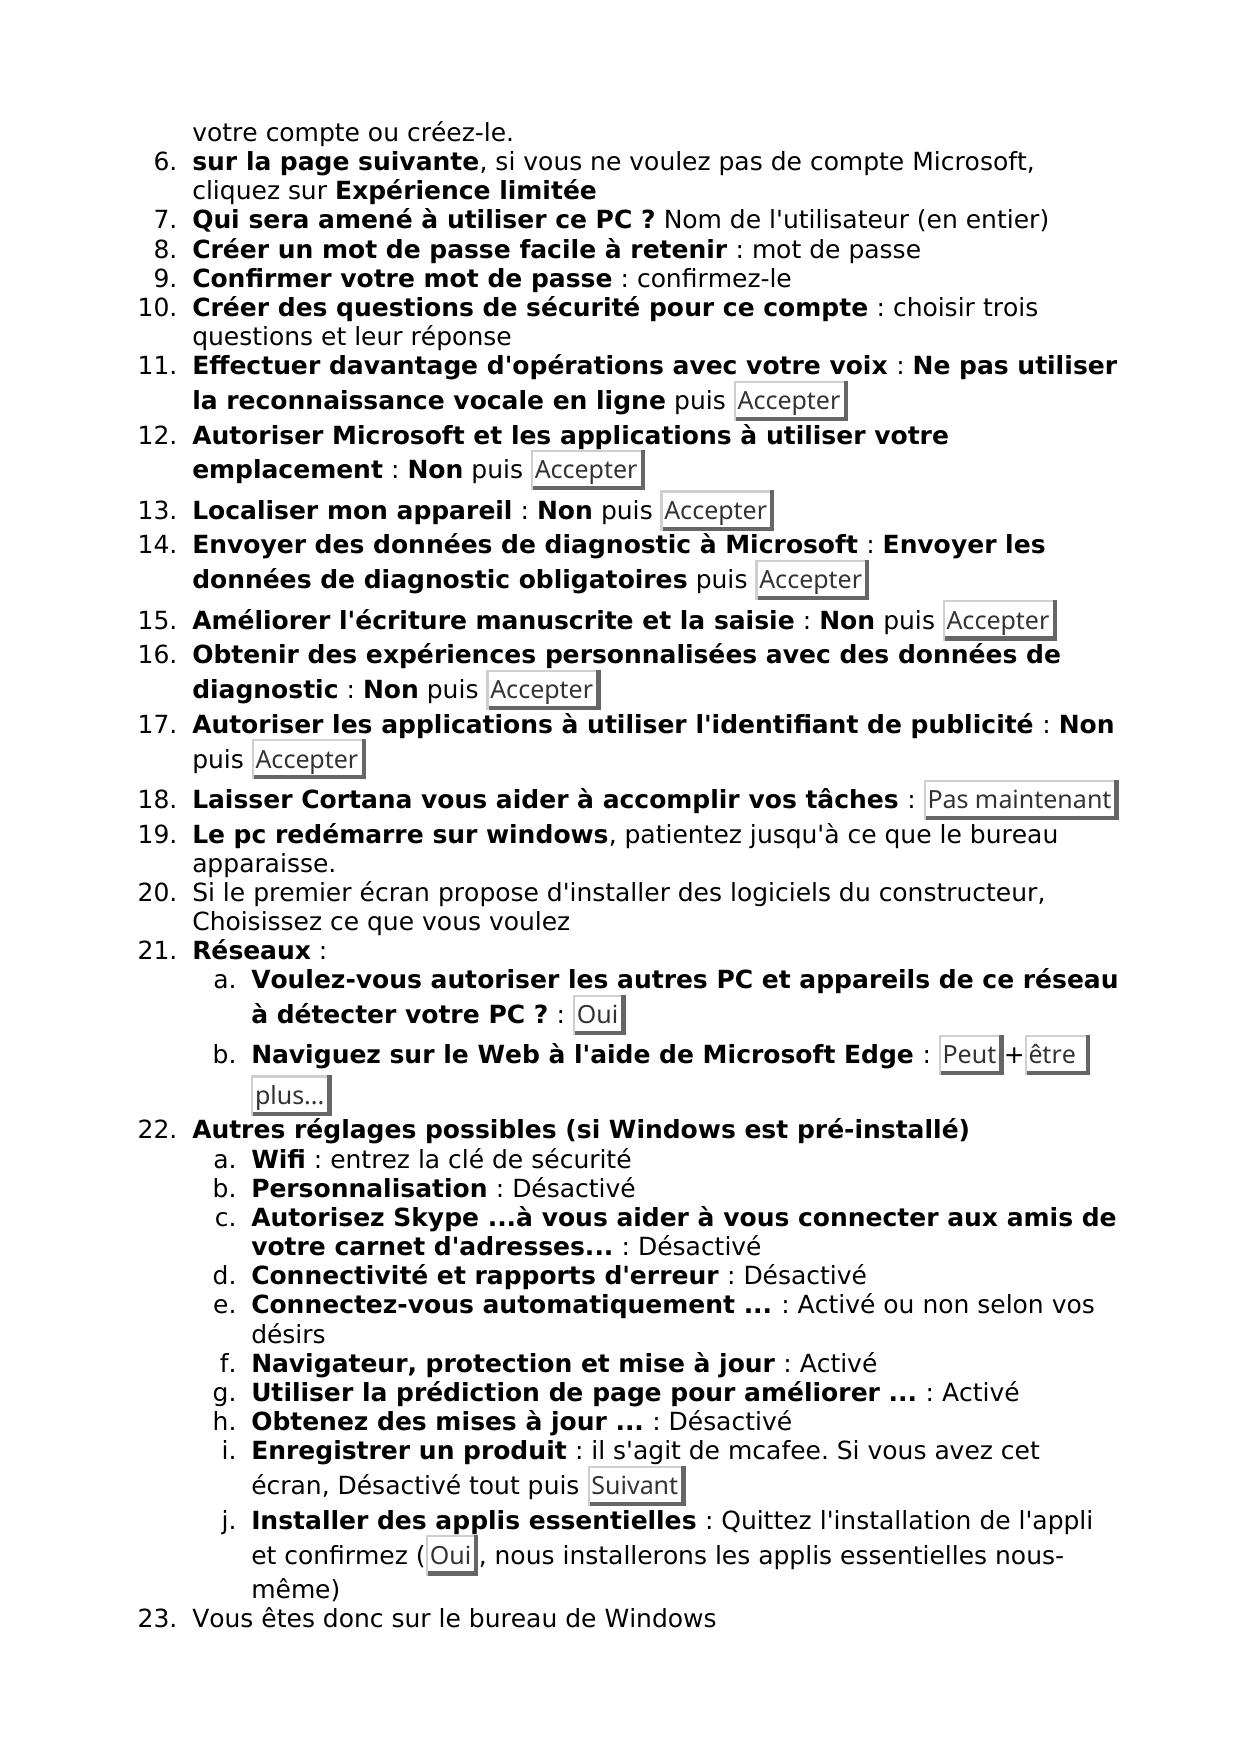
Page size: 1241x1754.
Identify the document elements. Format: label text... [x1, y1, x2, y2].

list Obtenez des mises à jour ... : Désactivé [236, 1407, 1122, 1437]
list Autoriser Microsoft et les applications à utiliser votre emplacement : Non puis Accepter [177, 421, 1122, 490]
list Voulez-vous autoriser les autres PC et appareils de ce réseau à détecter votre PC ? : Oui [236, 966, 1122, 1035]
list Obtenir des expériences personnalisées avec des données de diagnostic : Non puis Accepter [177, 641, 1122, 710]
list Connectivité et rapports d'erreur : Désactivé [236, 1262, 1122, 1291]
list Autoriser les applications à utiliser l'identifiant de publicité : Non puis Accepter [177, 710, 1122, 779]
list Navigateur, protection et mise à jour : Activé [236, 1349, 1122, 1378]
list Laisser Cortana vous aider à accomplir vos tâches : Pas maintenant [177, 779, 1118, 820]
list Enregistrer un produit : il s'agit de mcafee. Si vous avez cet écran, Désactivé tout puis Suivant [236, 1437, 1122, 1506]
list Wifi : entrez la clé de sécurité [236, 1145, 1122, 1174]
list Si le premier écran propose d'installer des logiciels du constructeur, Choisissez ce que vous voulez [177, 878, 1122, 936]
list Connectez-vous automatiquement ... : Activé ou non selon vos désirs [236, 1291, 1122, 1349]
list Améliorer l'écriture manuscrite et la saisie : Non puis Accepter [1057, 600, 1122, 641]
list Envoyer des données de diagnostic à Microsoft : Envoyer les données de diagnostic obligatoires puis Accepter [177, 531, 1122, 600]
list Localiser mon appareil : Non puis Accepter [774, 490, 1122, 531]
list Autorisez Skype ...à vous aider à vous connecter aux amis de votre carnet d'adresses... : Désactivé [236, 1203, 1122, 1262]
list sur la page suivante, si vous ne voulez pas de compte Microsoft, cliquez sur Expérience limitée [177, 147, 1122, 206]
list Installer des applis essentielles : Quittez l'installation de l'appli et confirmez (Oui, nous installerons les applis essentielles nous-même) [236, 1506, 1122, 1605]
list Localiser mon appareil : Non puis Accepter [177, 490, 660, 531]
list Créer des questions de sécurité pour ce compte : choisir trois questions et leur réponse [177, 293, 1122, 351]
list Naviguez sur le Web à l'aide de Microsoft Edge : Peut+être plus... [236, 1035, 1122, 1116]
list Le pc redémarre sur windows, patientez jusqu'à ce que le bureau apparaisse. [177, 820, 1122, 878]
list Créer un mot de passe facile à retenir : mot de passe [177, 235, 1122, 264]
list Vous êtes donc sur le bureau de Windows [177, 1605, 1122, 1634]
list Améliorer l'écriture manuscrite et la saisie : Non puis Accepter [177, 600, 943, 641]
list Utiliser la prédiction de page pour améliorer ... : Activé [236, 1378, 1122, 1407]
list votre compte ou créez-le. [177, 118, 1122, 147]
list Effectuer davantage d'opérations avec votre voix : Ne pas utiliser la reconnaissance vocale en ligne puis Accepter [177, 351, 1122, 421]
list Personnalisation : Désactivé [236, 1174, 1122, 1203]
list Confirmer votre mot de passe : confirmez-le [177, 264, 1122, 293]
list Réseaux : [177, 936, 1122, 966]
list Autres réglages possibles (si Windows est pré-installé) [177, 1116, 1122, 1145]
list Qui sera amené à utiliser ce PC ? Nom de l'utilisateur (en entier) [177, 206, 1122, 235]
